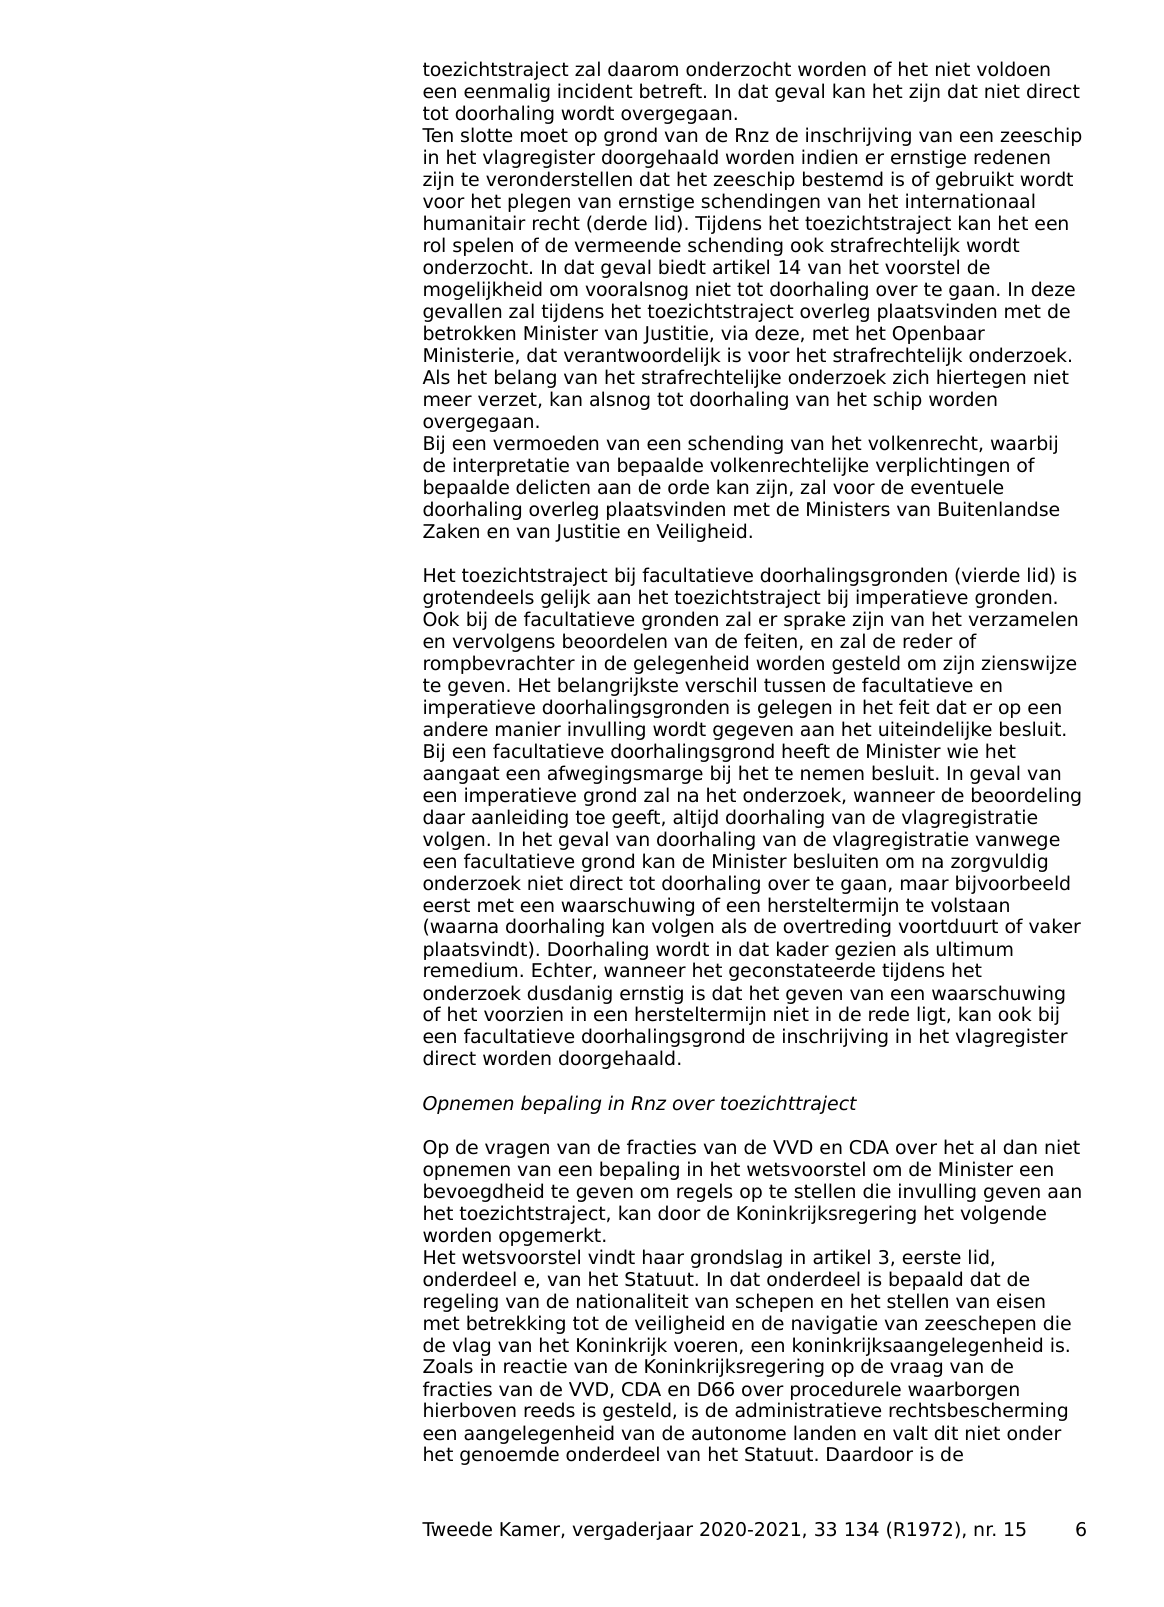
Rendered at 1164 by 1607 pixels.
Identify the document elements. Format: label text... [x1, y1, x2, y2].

text Bij een facultatieve doorhalingsgrond heeft de Minister wie het aangaat een afwegingsmarge bij het te nemen besluit. In geval van een imperatieve grond zal na het onderzoek, wanneer de beoordeling daar aanleiding toe geeft, altijd doorhaling van de vlagregistratie volgen. In het geval van doorhaling van de vlagregistratie vanwege een facultatieve grond kan de Minister besluiten om na zorgvuldig onderzoek niet direct tot doorhaling over te gaan, maar bijvoorbeeld eerst met een waarschuwing of een hersteltermijn te volstaan (waarna doorhaling kan volgen als de overtreding voortduurt of vaker plaatsvindt). Doorhaling wordt in dat kader gezien als ultimum remedium. Echter, wanneer het geconstateerde tijdens het onderzoek dusdanig ernstig is dat het geven van een waarschuwing of het voorzien in een hersteltermijn niet in de rede ligt, kan ook bij een facultatieve doorhalingsgrond de inschrijving in het vlagregister direct worden doorgehaald. [422, 741, 1087, 1070]
text Bij een vermoeden van een schending van het volkenrecht, waarbij de interpretatie van bepaalde volkenrechtelijke verplichtingen of bepaalde delicten aan de orde kan zijn, zal voor de eventuele doorhaling overleg plaatsvinden met de Ministers van Buitenlandse Zaken en van Justitie en Veiligheid. [422, 433, 1087, 543]
text Het toezichtstraject bij facultatieve doorhalingsgronden (vierde lid) is grotendeels gelijk aan het toezichtstraject bij imperatieve gronden. Ook bij de facultatieve gronden zal er sprake zijn van het verzamelen en vervolgens beoordelen van de feiten, en zal de reder of rompbevrachter in de gelegenheid worden gesteld om zijn zienswijze te geven. Het belangrijkste verschil tussen de facultatieve en imperatieve doorhalingsgronden is gelegen in het feit dat er op een andere manier invulling wordt gegeven aan het uiteindelijke besluit. [422, 565, 1087, 741]
text toezichtstraject zal daarom onderzocht worden of het niet voldoen een eenmalig incident betreft. In dat geval kan het zijn dat niet direct tot doorhaling wordt overgegaan. [422, 59, 1087, 125]
text Op de vragen van de fracties van de VVD en CDA over het al dan niet opnemen van een bepaling in het wetsvoorstel om de Minister een bevoegdheid te geven om regels op te stellen die invulling geven aan het toezichtstraject, kan door de Koninkrijksregering het volgende worden opgemerkt. [422, 1137, 1087, 1247]
text Het wetsvoorstel vindt haar grondslag in artikel 3, eerste lid, onderdeel e, van het Statuut. In dat onderdeel is bepaald dat de regeling van de nationaliteit van schepen en het stellen van eisen met betrekking tot de veiligheid en de navigatie van zeeschepen die de vlag van het Koninkrijk voeren, een koninkrijksaangelegenheid is. Zoals in reactie van de Koninkrijksregering op de vraag van de fracties van de VVD, CDA en D66 over procedurele waarborgen hierboven reeds is gesteld, is de administratieve rechtsbescherming een aangelegenheid van de autonome landen en valt dit niet onder het genoemde onderdeel van het Statuut. Daardoor is de [422, 1247, 1087, 1466]
subtitle Opnemen bepaling in Rnz over toezichttraject [422, 1092, 1087, 1114]
text Ten slotte moet op grond van de Rnz de inschrijving van een zeeschip in het vlagregister doorgehaald worden indien er ernstige redenen zijn te veronderstellen dat het zeeschip bestemd is of gebruikt wordt voor het plegen van ernstige schendingen van het internationaal humanitair recht (derde lid). Tijdens het toezichtstraject kan het een rol spelen of de vermeende schending ook strafrechtelijk wordt onderzocht. In dat geval biedt artikel 14 van het voorstel de mogelijkheid om vooralsnog niet tot doorhaling over te gaan. In deze gevallen zal tijdens het toezichtstraject overleg plaatsvinden met de betrokken Minister van Justitie, via deze, met het Openbaar Ministerie, dat verantwoordelijk is voor het strafrechtelijk onderzoek. Als het belang van het strafrechtelijke onderzoek zich hiertegen niet meer verzet, kan alsnog tot doorhaling van het schip worden overgegaan. [422, 125, 1087, 433]
